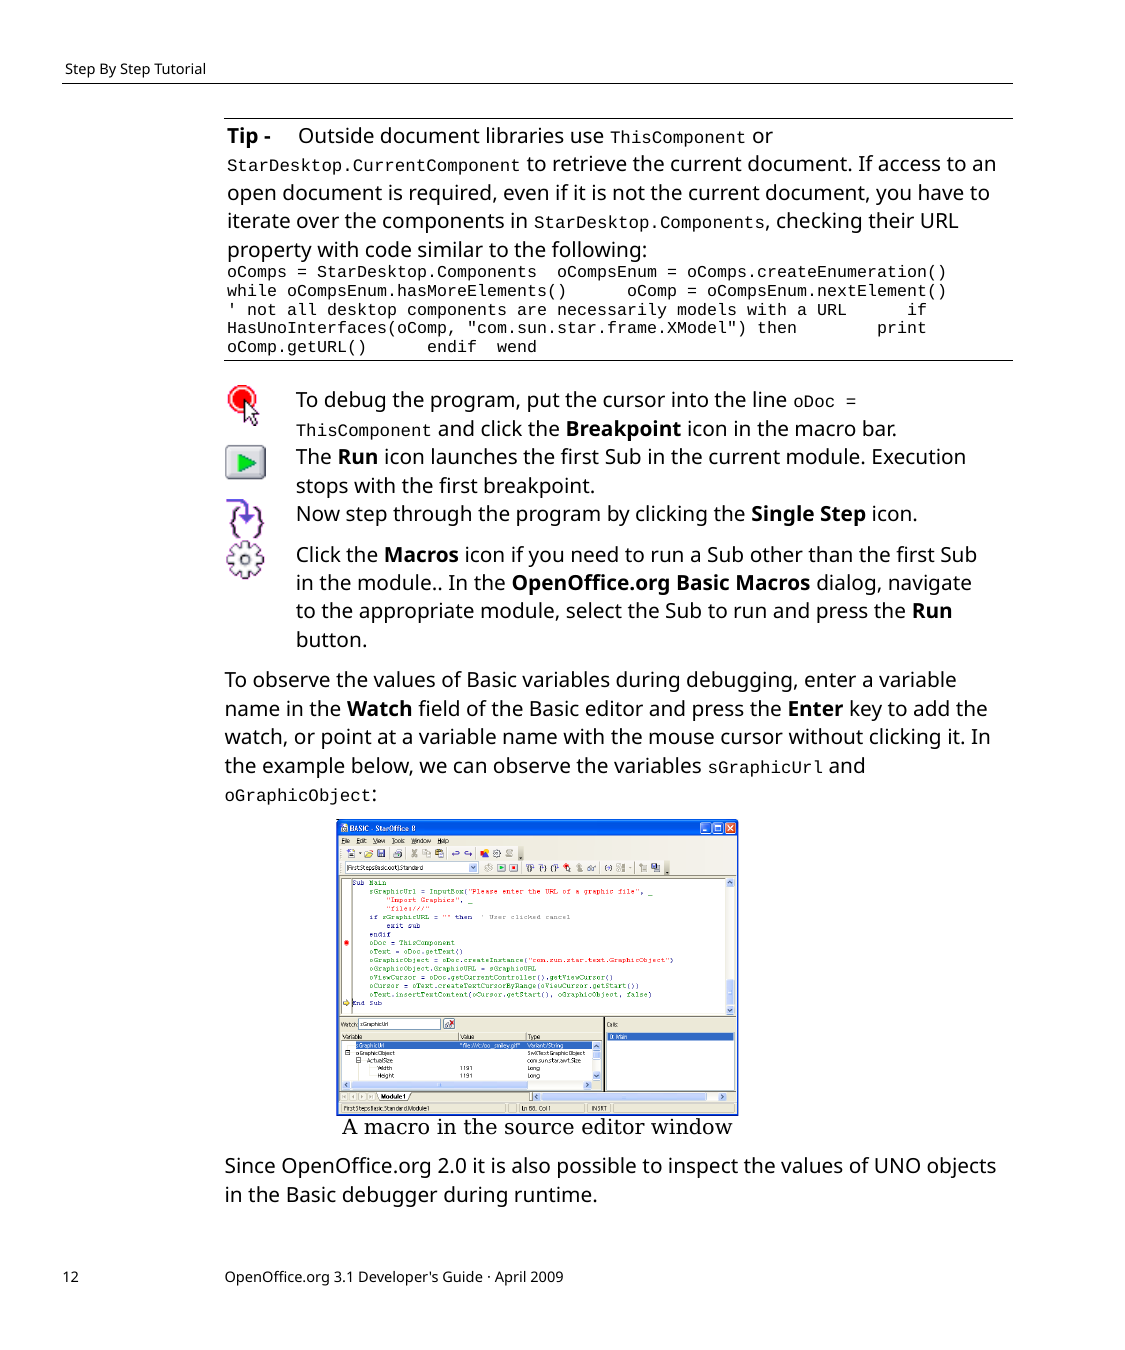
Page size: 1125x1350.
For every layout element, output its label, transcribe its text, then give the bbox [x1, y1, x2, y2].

table_header To debug the program, put the cursor into the line oDoc = ThisComponent and click the Breakpoint icon in the macro bar. [296, 385, 1012, 442]
text Since OpenOffice.org 2.0 it is also possible to inspect the values of UNO objects in the Basic debugger during runtime. [224, 1151, 1013, 1208]
table_cell [225, 442, 296, 499]
text A macro in the source editor window [62, 819, 1013, 1139]
list Outside document libraries use ThisComponent or StarDesktop.CurrentComponent to retrieve the current document. If access to an open document is required, even if it is not the current document, you have to iterate over the components in StarDesktop.Components, checking their URL property with code similar to the following: oComps = StarDesktop.Components oCompsEnum = oComps.createEnumeration() while oCompsEnum.hasMoreElements() oComp = oCompsEnum.nextElement() ' not all desktop components are necessarily models with a URL if HasUnoInterfaces(oComp, "com.sun.star.frame.XModel") then print oComp.getURL() endif wend [224, 119, 1013, 360]
picture [225, 499, 266, 581]
text To observe the values of Basic variables during debugging, enter a variable name in the Watch field of the Basic editor and press the Enter key to add the watch, or point at a variable name with the mouse cursor without clicking it. In the example below, we can observe the variables sGraphicUrl and oGraphicObject: [224, 665, 1013, 808]
picture [225, 442, 266, 483]
table_cell [266, 499, 296, 540]
picture [336, 819, 739, 1116]
table_header [225, 385, 296, 442]
table_cell Click the Macros icon if you need to run a Sub other than the first Sub in the module.. In the OpenOffice.org Basic Macros dialog, navigate to the appropriate module, select the Sub to run and press the Run button. [296, 540, 1012, 653]
table_cell [225, 540, 296, 653]
table_cell Now step through the program by clicking the Single Step icon. [296, 499, 1012, 540]
picture [225, 385, 266, 426]
table_cell The Run icon launches the first Sub in the current module. Execution stops with the first breakpoint. [296, 442, 1012, 499]
